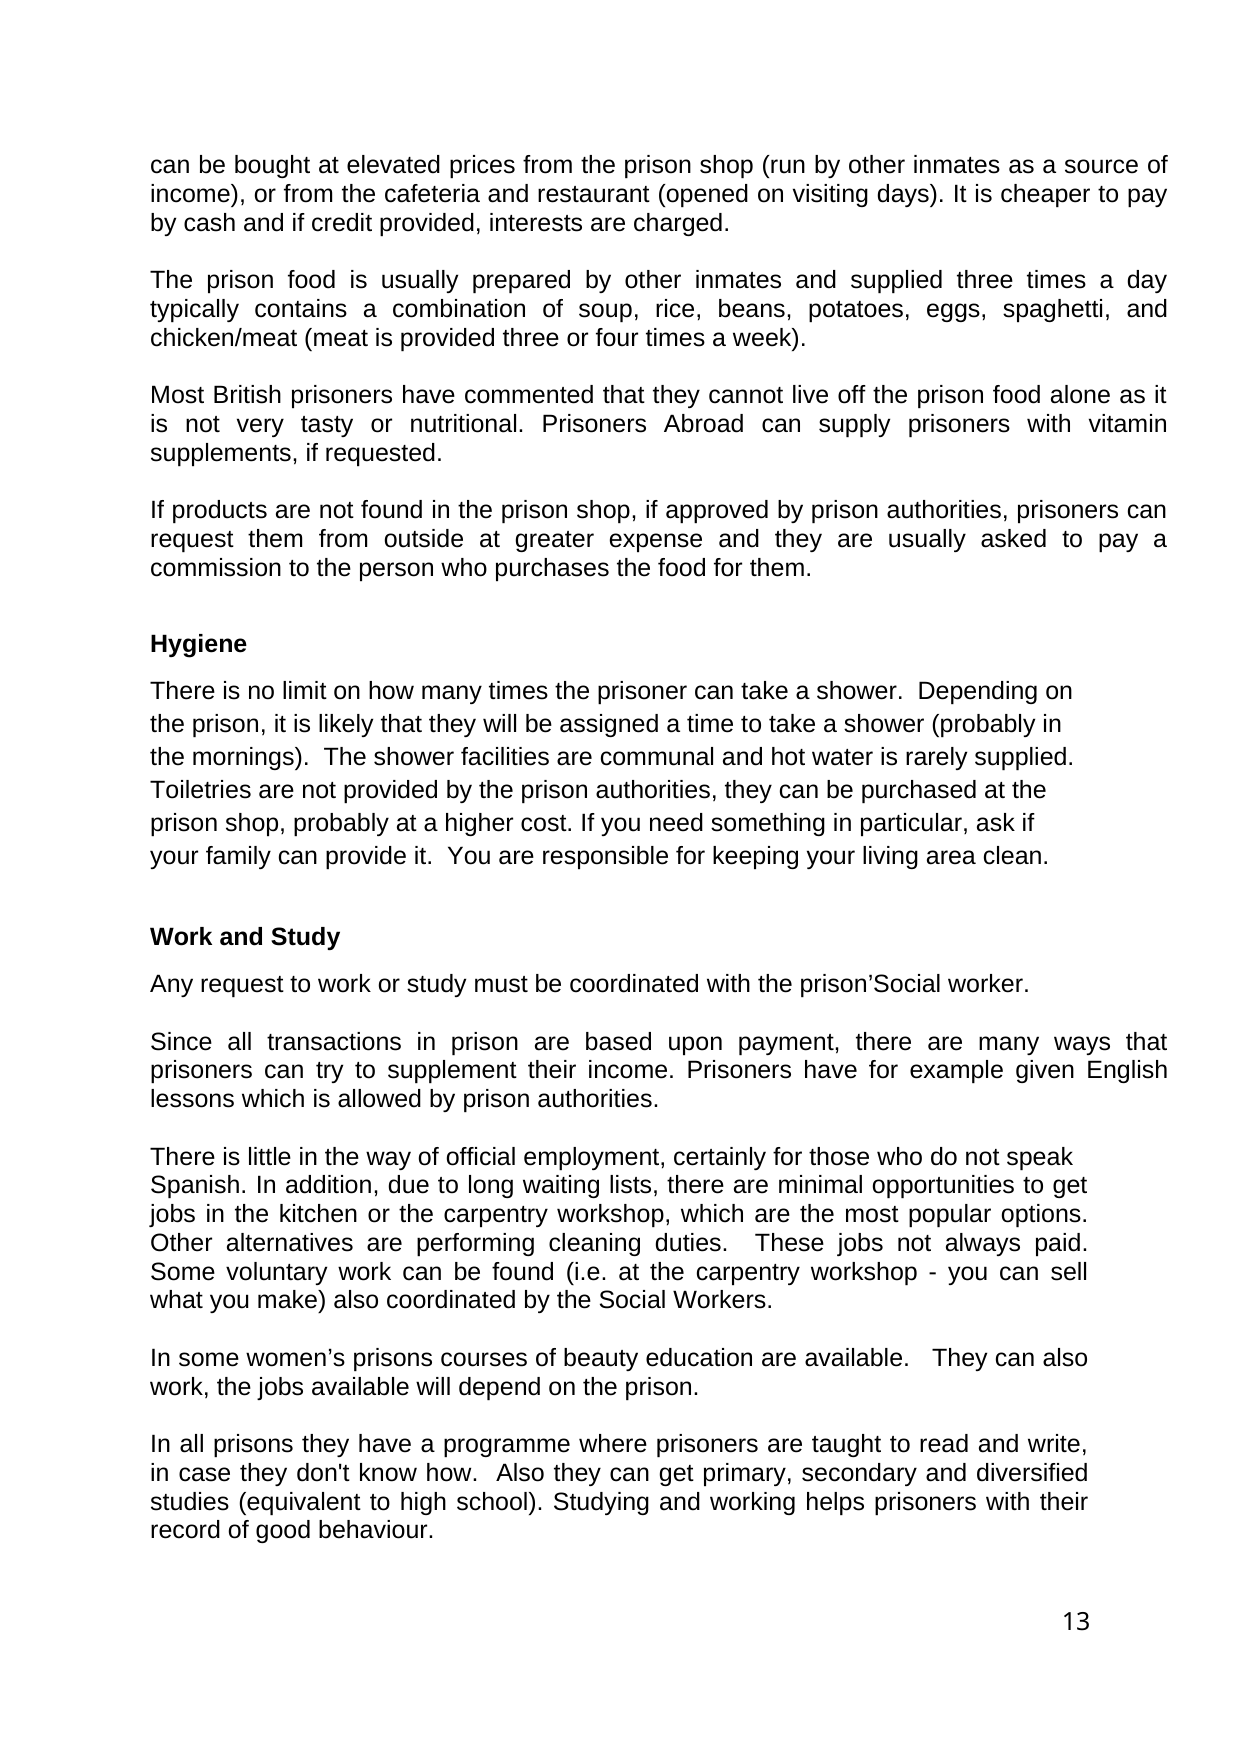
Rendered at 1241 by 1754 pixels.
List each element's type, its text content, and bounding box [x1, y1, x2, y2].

text There is no limit on how many times the prisoner can take a shower. Depending on the prison, it is likely that they will be assigned a time to take a shower (probably in the mornings). The shower facilities are communal and hot water is rarely supplied. Toiletries are not provided by the prison authorities, they can be purchased at the prison shop, probably at a higher cost. If you need something in particular, ask if your family can provide it. You are responsible for keeping your living area clean. [150, 676, 1090, 870]
text Any request to work or study must be coordinated with the prison’Social worker. [150, 969, 1170, 998]
text The prison food is usually prepared by other inmates and supplied three times a day typically contains a combination of soup, rice, beans, potatoes, eggs, spaghetti, and chicken/meat (meat is provided three or four times a week). [150, 265, 1170, 351]
text In some women’s prisons courses of beauty education are available. They can also work, the jobs available will depend on the prison. [150, 1343, 1090, 1400]
text Hygiene [150, 629, 1090, 657]
text Work and Study [150, 922, 1090, 950]
text In all prisons they have a programme where prisoners are taught to read and write, in case they don't know how. Also they can get primary, secondary and diversified studies (equivalent to high school). Studying and working helps prisoners with their record of good behaviour. [150, 1429, 1090, 1544]
text can be bought at elevated prices from the prison shop (run by other inmates as a source of income), or from the cafeteria and restaurant (opened on visiting days). It is cheaper to pay by cash and if credit provided, interests are charged. [150, 150, 1170, 236]
text Most British prisoners have commented that they cannot live off the prison food alone as it is not very tasty or nutritional. Prisoners Abroad can supply prisoners with vitamin supplements, if requested. [150, 380, 1170, 466]
text There is little in the way of official employment, certainly for those who do not speak [150, 1141, 1090, 1170]
text If products are not found in the prison shop, if approved by prison authorities, prisoners can request them from outside at greater expense and they are usually asked to pay a commission to the person who purchases the food for them. [150, 495, 1170, 581]
text Spanish. In addition, due to long waiting lists, there are minimal opportunities to get jobs in the kitchen or the carpentry workshop, which are the most popular options. Other alternatives are performing cleaning duties. These jobs not always paid. Some voluntary work can be found (i.e. at the carpentry workshop - you can sell what you make) also coordinated by the Social Workers. [150, 1170, 1090, 1314]
text Since all transactions in prison are based upon payment, there are many ways that prisoners can try to supplement their income. Prisoners have for example given English lessons which is allowed by prison authorities. [150, 1026, 1170, 1113]
